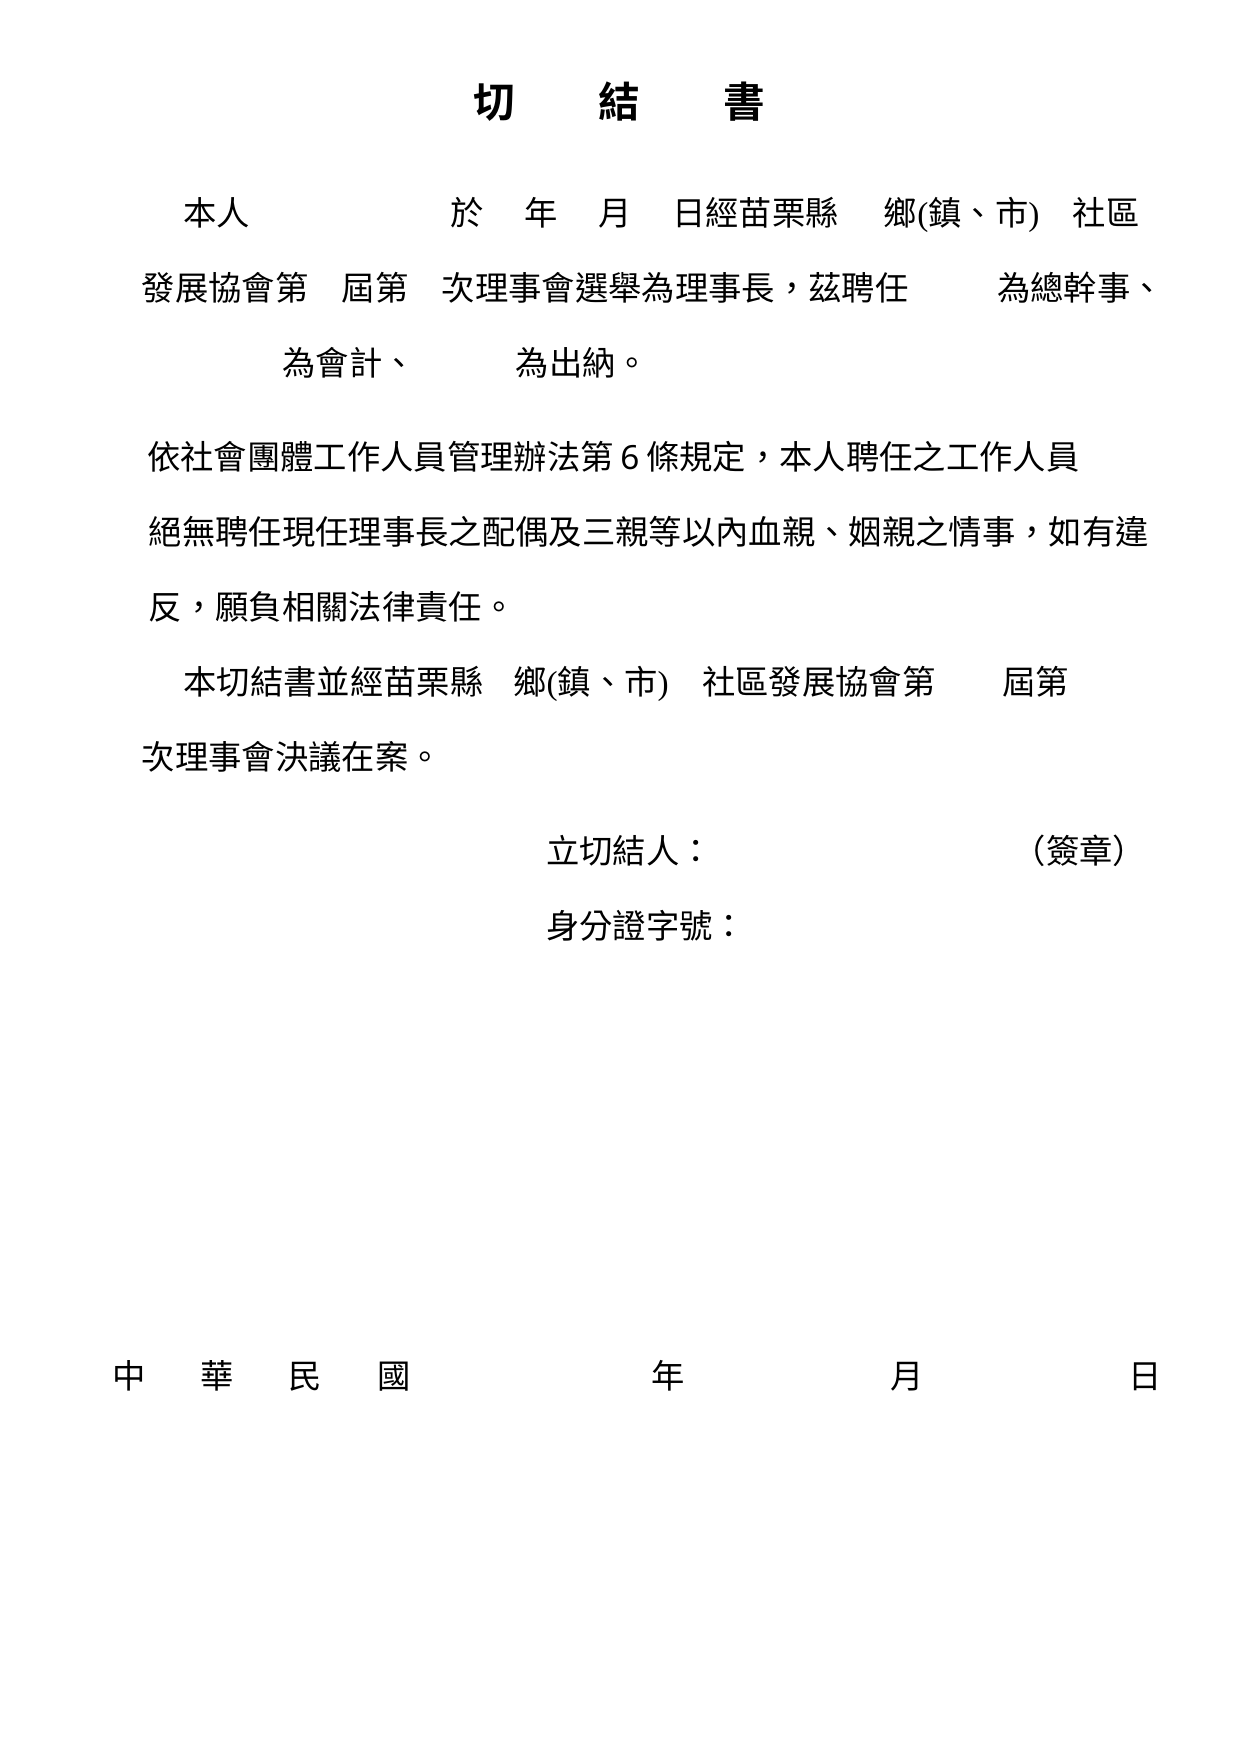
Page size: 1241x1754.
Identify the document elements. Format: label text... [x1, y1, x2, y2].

text 本人 於 年 月 日經苗栗縣 鄉(鎮、市) 社區發展協會第 屆第 次理事會選舉為理事長，茲聘任 為總幹事、 為會計、 為出納。 [141, 174, 1162, 399]
text 本切結書並經苗栗縣 鄉(鎮、市) 社區發展協會第 屆第 次理事會決議在案。 [141, 643, 1162, 793]
text 身分證字號： [112, 886, 1162, 961]
text 立切結人： （簽章） [112, 811, 1162, 886]
text 反，願負相關法律責任。 [75, 568, 1162, 643]
text 絕無聘任現任理事長之配偶及三親等以內血親、姻親之情事，如有違 [75, 493, 1162, 568]
text 切 結 書 [75, 61, 1162, 136]
text 依社會團體工作人員管理辦法第6條規定，本人聘任之工作人員 [60, 418, 1162, 493]
text 中華民國 年 月 日 [112, 1336, 1162, 1411]
